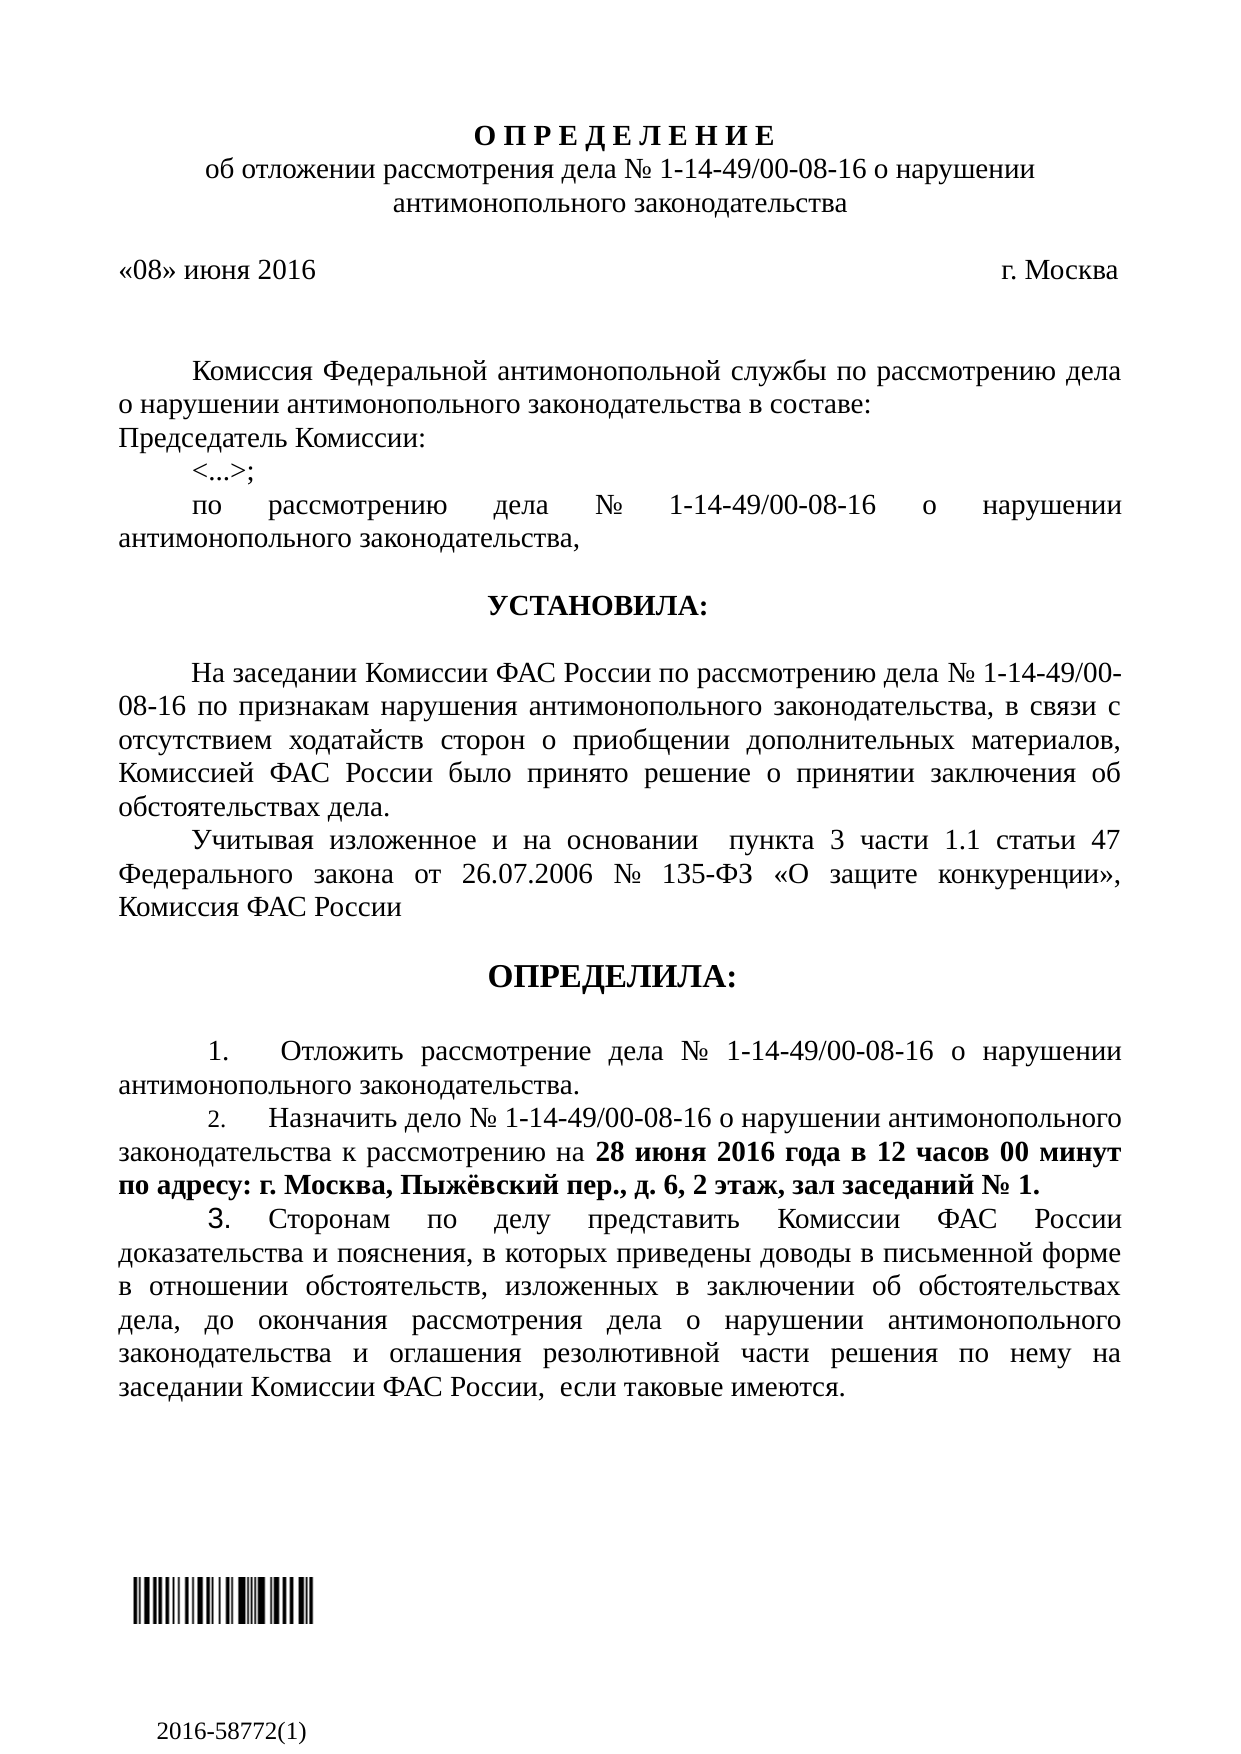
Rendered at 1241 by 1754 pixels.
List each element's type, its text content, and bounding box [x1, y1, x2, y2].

text УСТАНОВИЛА: [413, 588, 1122, 621]
text Председатель Комиссии: [118, 420, 1122, 453]
text <...>; [118, 453, 1122, 487]
text Учитывая изложенное и на основании пункта 3 части 1.1 статьи 47 Федерального закона от 26.07.2006 № 135-ФЗ «О защите конкуренции», Комиссия ФАС России [118, 822, 1122, 923]
text по рассмотрению дела № 1-14-49/00-08-16 о нарушении антимонопольного законодательства, [118, 487, 1122, 554]
text Комиссия Федеральной антимонопольной службы по рассмотрению дела о нарушении антимонопольного законодательства в составе: [118, 353, 1122, 420]
text О П Р Е Д Е Л Е Н И Е [118, 118, 1122, 152]
text На заседании Комиссии ФАС России по рассмотрению дела № 1-14-49/00-08-16 по признакам нарушения антимонопольного законодательства, в связи с отсутствием ходатайств сторон о приобщении дополнительных материалов, Комиссией ФАС России было принято решение о принятии заключения об обстоятельствах дела. [118, 655, 1122, 822]
text об отложении рассмотрения дела № 1-14-49/00-08-16 о нарушении антимонопольного законодательства [118, 152, 1122, 219]
text 1. Отложить рассмотрение дела № 1-14-49/00-08-16 о нарушении антимонопольного законодательства. [118, 1033, 1122, 1100]
picture [118, 1577, 331, 1624]
text ОПРЕДЕЛИЛА: [118, 957, 1122, 995]
list Сторонам по делу представить Комиссии ФАС России доказательства и пояснения, в которых приведены доводы в письменной форме в отношении обстоятельств, изложенных в заключении об обстоятельствах дела, до окончания рассмотрения дела о нарушении антимонопольного законодательства и оглашения резолютивной части решения по нему на заседании Комиссии ФАС России, если таковые имеются. [118, 1201, 1122, 1402]
list Назначить дело № 1-14-49/00-08-16 о нарушении антимонопольного законодательства к рассмотрению на 28 июня 2016 года в 12 часов 00 минут по адресу: г. Москва, Пыжёвский пер., д. 6, 2 этаж, зал заседаний № 1. [118, 1100, 1122, 1201]
text «08» июня 2016 г. Москва [118, 252, 1122, 286]
